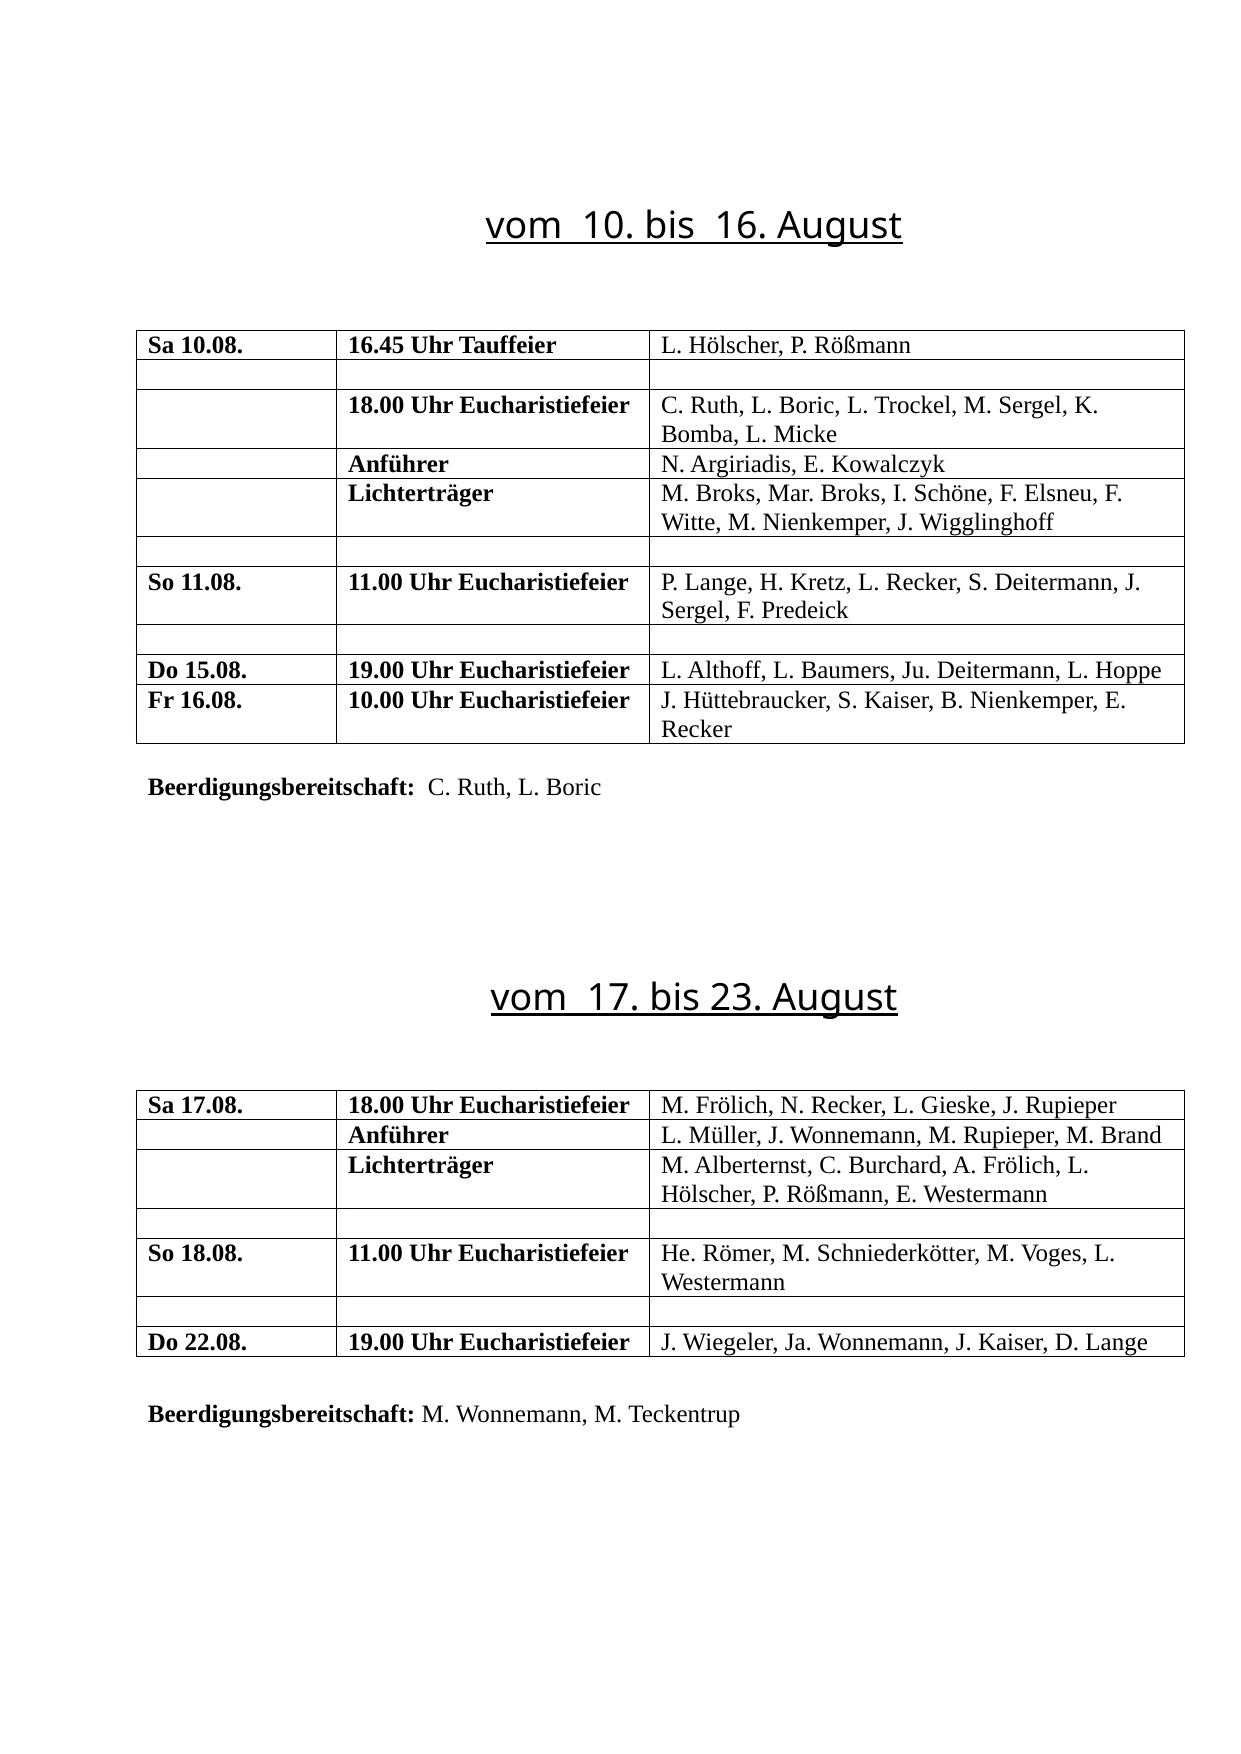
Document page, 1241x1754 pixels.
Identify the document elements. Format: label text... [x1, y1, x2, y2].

table_cell Anführer [337, 1120, 649, 1149]
table_header L. Hölscher, P. Rößmann [650, 331, 1184, 359]
table_cell [137, 1150, 336, 1208]
table_cell He. Römer, M. Schniederkötter, M. Voges, L. Westermann [650, 1239, 1184, 1296]
table_header M. Frölich, N. Recker, L. Gieske, J. Rupieper [650, 1091, 1184, 1119]
table_cell So 11.08. [137, 567, 336, 624]
table_cell L. Müller, J. Wonnemann, M. Rupieper, M. Brand [650, 1120, 1184, 1149]
table_cell C. Ruth, L. Boric, L. Trockel, M. Sergel, K. Bomba, L. Micke [650, 390, 1184, 448]
table_cell [650, 1297, 1184, 1326]
text vom 17. bis 23. August [295, 970, 1093, 1021]
table_cell P. Lange, H. Kretz, L. Recker, S. Deitermann, J. Sergel, F. Predeick [650, 567, 1184, 624]
table_cell Do 15.08. [137, 655, 336, 684]
table_cell Fr 16.08. [137, 685, 336, 742]
table_cell [137, 1120, 336, 1149]
table_cell Anführer [337, 449, 649, 477]
table_cell [137, 449, 336, 477]
table_header Sa 10.08. [137, 331, 336, 359]
table_cell [650, 1209, 1184, 1237]
table_cell [337, 1209, 649, 1237]
table_cell [337, 625, 649, 654]
table_cell Do 22.08. [137, 1327, 336, 1356]
table_cell 10.00 Uhr Eucharistiefeier [337, 685, 649, 742]
table_cell L. Althoff, L. Baumers, Ju. Deitermann, L. Hoppe [650, 655, 1184, 684]
table_cell [650, 360, 1184, 389]
table_cell [137, 390, 336, 448]
table_cell [137, 479, 336, 536]
table_header Sa 17.08. [137, 1091, 336, 1119]
table_cell 19.00 Uhr Eucharistiefeier [337, 655, 649, 684]
table_cell M. Alberternst, C. Burchard, A. Frölich, L. Hölscher, P. Rößmann, E. Westermann [650, 1150, 1184, 1208]
table_cell Lichterträger [337, 1150, 649, 1208]
table_cell J. Hüttebraucker, S. Kaiser, B. Nienkemper, E. Recker [650, 685, 1184, 742]
table_cell [137, 1209, 336, 1237]
table_cell [137, 1297, 336, 1326]
table_cell [137, 625, 336, 654]
table_cell [337, 1297, 649, 1326]
table_cell Lichterträger [337, 479, 649, 536]
table_cell [650, 625, 1184, 654]
table_header 18.00 Uhr Eucharistiefeier [337, 1091, 649, 1119]
table_cell 19.00 Uhr Eucharistiefeier [337, 1327, 649, 1356]
table_header 16.45 Uhr Tauffeier [337, 331, 649, 359]
table_cell [337, 537, 649, 566]
table_cell 18.00 Uhr Eucharistiefeier [337, 390, 649, 448]
text Beerdigungsbereitschaft: C. Ruth, L. Boric [148, 772, 1093, 801]
table_cell M. Broks, Mar. Broks, I. Schöne, F. Elsneu, F. Witte, M. Nienkemper, J. Wigglinghoff [650, 479, 1184, 536]
table_cell [137, 360, 336, 389]
table_cell N. Argiriadis, E. Kowalczyk [650, 449, 1184, 477]
table_cell So 18.08. [137, 1239, 336, 1296]
table_cell [137, 537, 336, 566]
text vom 10. bis 16. August [295, 199, 1093, 250]
table_cell [337, 360, 649, 389]
table_cell J. Wiegeler, Ja. Wonnemann, J. Kaiser, D. Lange [650, 1327, 1184, 1356]
table_cell 11.00 Uhr Eucharistiefeier [337, 567, 649, 624]
text Beerdigungsbereitschaft: M. Wonnemann, M. Teckentrup [148, 1399, 1093, 1428]
table_cell 11.00 Uhr Eucharistiefeier [337, 1239, 649, 1296]
table_cell [650, 537, 1184, 566]
